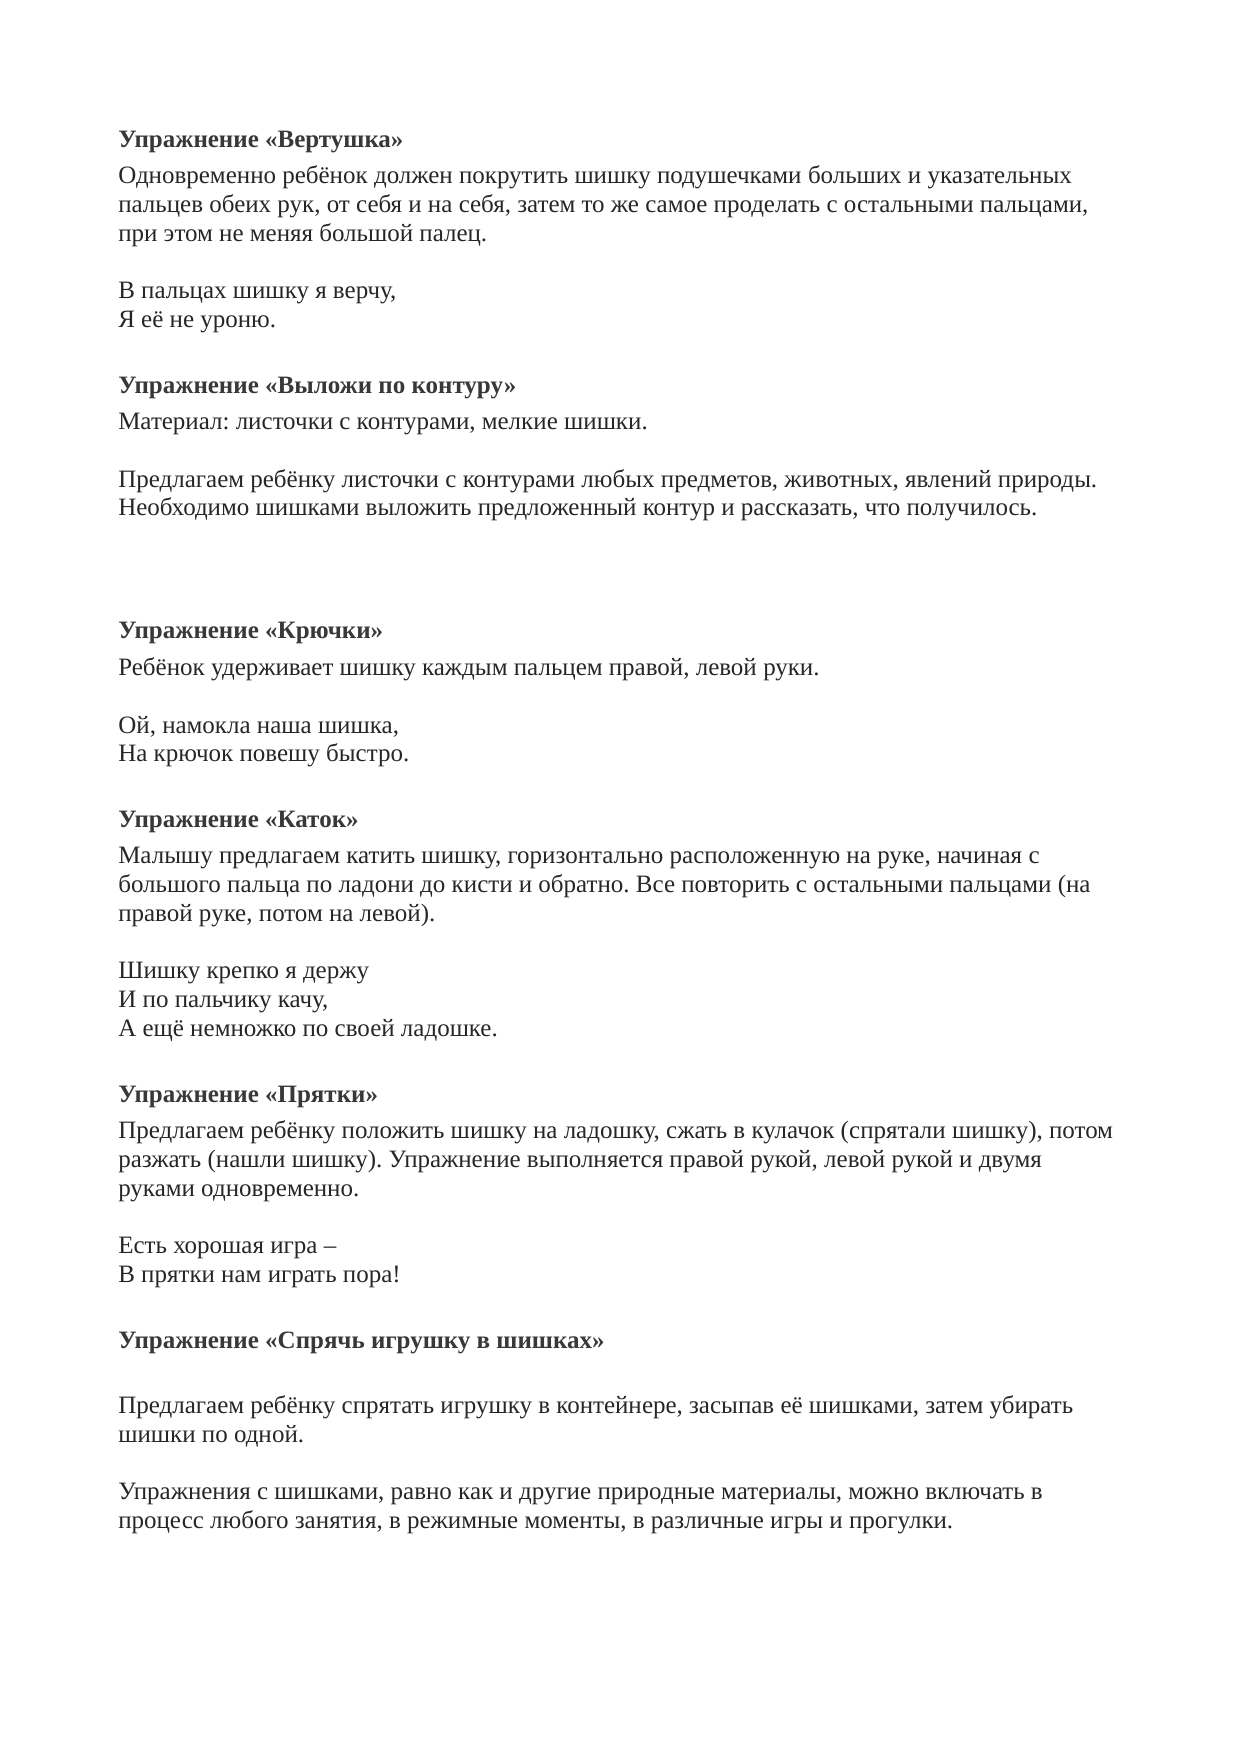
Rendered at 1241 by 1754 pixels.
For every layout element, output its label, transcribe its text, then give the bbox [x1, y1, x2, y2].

subtitle Упражнение «Выложи по контуру» [118, 364, 1122, 398]
subtitle Упражнение «Крючки» [118, 610, 1122, 644]
subtitle Упражнение «Прятки» [118, 1073, 1122, 1107]
subtitle Упражнение «Спрячь игрушку в шишках» [118, 1319, 1122, 1353]
text Малышу предлагаем катить шишку, горизонтально расположенную на руке, начиная с большого пальца по ладони до кисти и обратно. Все повторить с остальными пальцами (на правой руке, потом на левой). Шишку крепко я держу И по пальчику качу, А ещё немножко по своей ладошке. [118, 841, 1122, 1042]
subtitle Упражнение «Каток» [118, 798, 1122, 833]
text Одновременно ребёнок должен покрутить шишку подушечками больших и указательных пальцев обеих рук, от себя и на себя, затем то же самое проделать с остальными пальцами, при этом не меняя большой палец. В пальцах шишку я верчу, Я её не уроню. [118, 160, 1122, 333]
text Ребёнок удерживает шишку каждым пальцем правой, левой руки. Ой, намокла наша шишка, На крючок повешу быстро. [118, 652, 1122, 767]
subtitle Упражнение «Вертушка» [118, 118, 1122, 152]
text Предлагаем ребёнку положить шишку на ладошку, сжать в кулачок (спрятали шишку), потом разжать (нашли шишку). Упражнение выполняется правой рукой, левой рукой и двумя руками одновременно. Есть хорошая игра – В прятки нам играть пора! [118, 1115, 1122, 1288]
text Предлагаем ребёнку спрятать игрушку в контейнере, засыпав её шишками, затем убирать шишки по одной. Упражнения с шишками, равно как и другие природные материалы, можно включать в процесс любого занятия, в режимные моменты, в различные игры и прогулки. [118, 1361, 1122, 1534]
text Материал: листочки с контурами, мелкие шишки. Предлагаем ребёнку листочки с контурами любых предметов, животных, явлений природы. Необходимо шишками выложить предложенный контур и рассказать, что получилось. [118, 406, 1122, 579]
